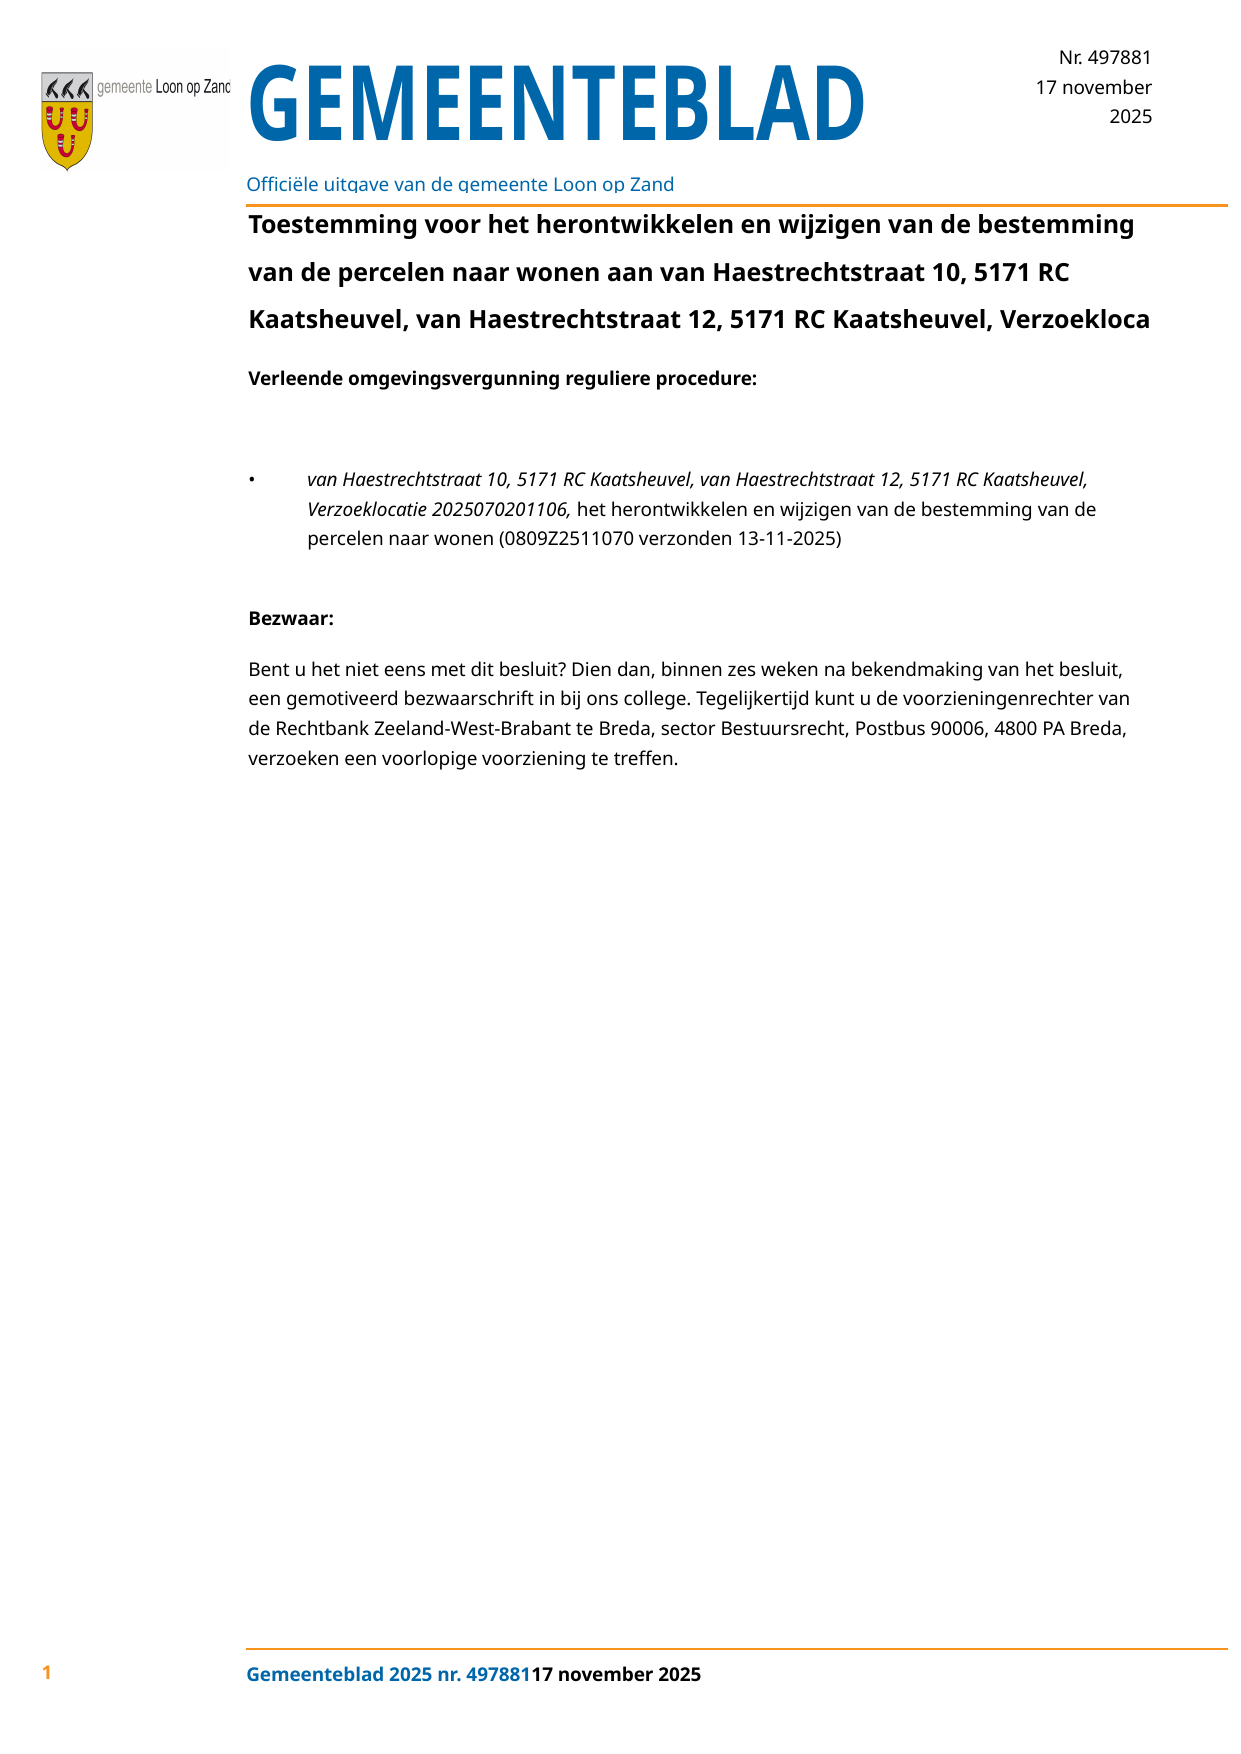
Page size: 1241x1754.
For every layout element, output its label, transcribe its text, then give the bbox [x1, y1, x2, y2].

text Toestemming voor het herontwikkelen en wijzigen van de bestemming van de percelen naar wonen aan van Haestrechtstraat 10, 5171 RC Kaatsheuvel, van Haestrechtstraat 12, 5171 RC Kaatsheuvel, Verzoekloca [248, 207, 1152, 336]
list van Haestrechtstraat 10, 5171 RC Kaatsheuvel, van Haestrechtstraat 12, 5171 RC Kaatsheuvel, Verzoeklocatie 2025070201106, het herontwikkelen en wijzigen van de bestemming van de percelen naar wonen (0809Z2511070 verzonden 13-11-2025) [248, 466, 1152, 551]
text Bezwaar: [248, 606, 1152, 631]
text Verleende omgevingsvergunning reguliere procedure: [248, 366, 1152, 391]
text Bent u het niet eens met dit besluit? Dien dan, binnen zes weken na bekendmaking van het besluit, een gemotiveerd bezwaarschrift in bij ons college. Tegelijkertijd kunt u de voorzieningenrechter van de Rechtbank Zeeland-West-Brabant te Breda, sector Bestuursrecht, Postbus 90006, 4800 PA Breda, verzoeken een voorlopige voorziening te treffen. [248, 656, 1152, 770]
picture [41, 47, 231, 172]
